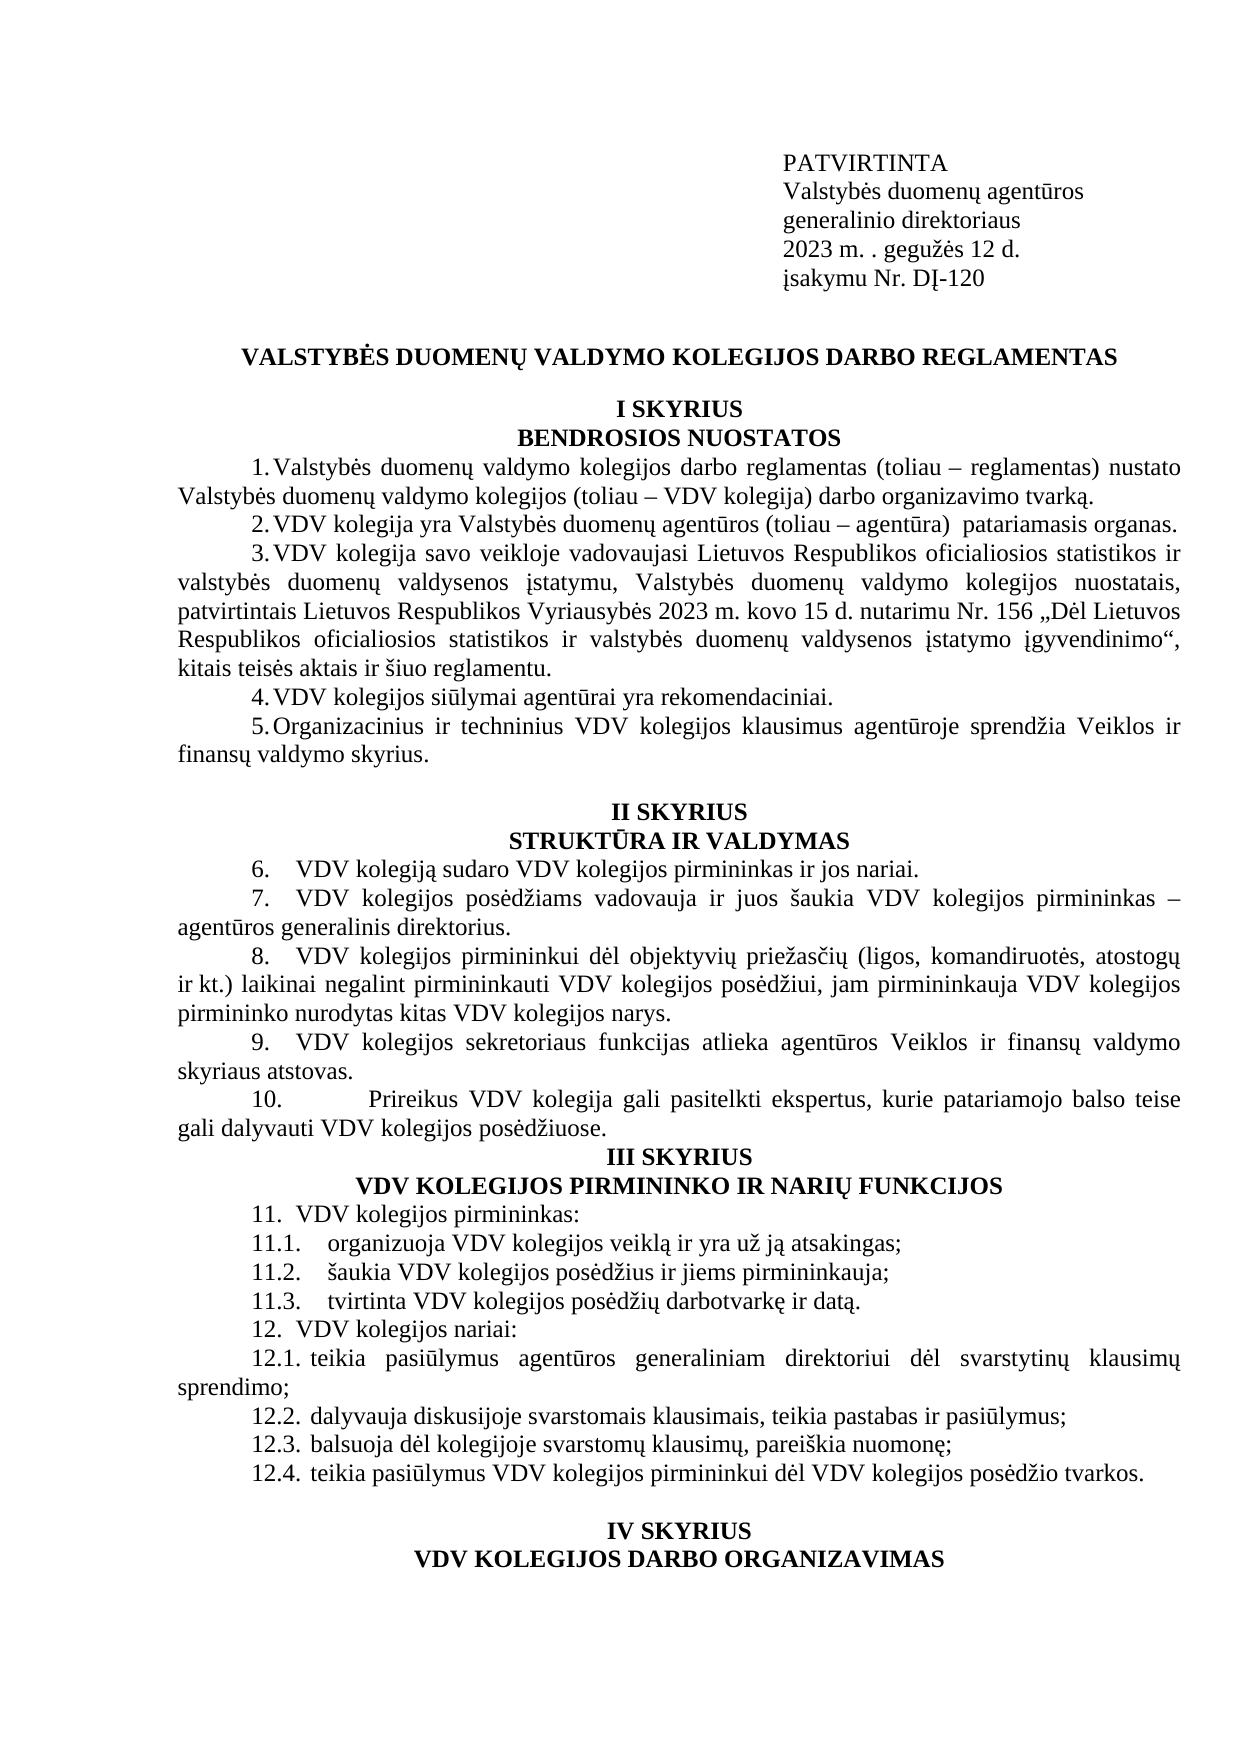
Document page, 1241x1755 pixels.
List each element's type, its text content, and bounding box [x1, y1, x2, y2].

text 6. VDV kolegiją sudaro VDV kolegijos pirmininkas ir jos nariai. [177, 854, 1181, 883]
text 12.3. balsuoja dėl kolegijoje svarstomų klausimų, pareiškia nuomonę; [177, 1429, 1181, 1458]
text II SKYRIUS [177, 797, 1181, 826]
text STRUKTŪRA IR VALDYMAS [177, 826, 1181, 854]
text 10. Prireikus VDV kolegija gali pasitelkti ekspertus, kurie patariamojo balso teise gali dalyvauti VDV kolegijos posėdžiuose. [177, 1084, 1181, 1142]
text 1. Valstybės duomenų valdymo kolegijos darbo reglamentas (toliau – reglamentas) nustato Valstybės duomenų valdymo kolegijos (toliau – VDV kolegija) darbo organizavimo tvarką. [177, 452, 1181, 509]
text VDV kolegijos PIRMININKO IR NARIŲ FUNKCIJOS [177, 1171, 1181, 1199]
text 7. VDV kolegijos posėdžiams vadovauja ir juos šaukia VDV kolegijos pirmininkas – agentūros generalinis direktorius. [177, 883, 1181, 941]
text 5. Organizacinius ir techninius VDV kolegijos klausimus agentūroje sprendžia Veiklos ir finansų valdymo skyrius. [177, 711, 1181, 768]
text PATVIRTINTA [740, 148, 1240, 176]
text 2023 m. . gegužės 12 d. [740, 234, 1181, 263]
text generalinio direktoriaus [783, 205, 1181, 234]
text III SKYRIUS [177, 1142, 1181, 1171]
text 11. VDV kolegijos pirmininkas: [177, 1199, 1181, 1228]
text 2. VDV kolegija yra Valstybės duomenų agentūros (toliau – agentūra) patariamasis organas. [177, 509, 1181, 538]
text 8. VDV kolegijos pirmininkui dėl objektyvių priežasčių (ligos, komandiruotės, atostogų ir kt.) laikinai negalint pirmininkauti VDV kolegijos posėdžiui, jam pirmininkauja VDV kolegijos pirmininko nurodytas kitas VDV kolegijos narys. [177, 941, 1181, 1027]
text 4. VDV kolegijos siūlymai agentūrai yra rekomendaciniai. [177, 682, 1181, 711]
text 3. VDV kolegija savo veikloje vadovaujasi Lietuvos Respublikos oficialiosios statistikos ir valstybės duomenų valdysenos įstatymu, Valstybės duomenų valdymo kolegijos nuostatais, patvirtintais Lietuvos Respublikos Vyriausybės 2023 m. kovo 15 d. nutarimu Nr. 156 „Dėl Lietuvos Respublikos oficialiosios statistikos ir valstybės duomenų valdysenos įstatymo įgyvendinimo“, kitais teisės aktais ir šiuo reglamentu. [177, 538, 1181, 682]
text Valstybės duomenų agentūros [783, 176, 1181, 205]
text 9. VDV kolegijos sekretoriaus funkcijas atlieka agentūros Veiklos ir finansų valdymo skyriaus atstovas. [177, 1027, 1181, 1084]
text 11.3. tvirtinta VDV kolegijos posėdžių darbotvarkę ir datą. [177, 1286, 1181, 1314]
text Valstybės duomenų valdymo KOLEGIJOS DARBO REGLAMENTAS [177, 342, 1181, 370]
text I SKYRIUS [177, 394, 1181, 423]
text 11.1. organizuoja VDV kolegijos veiklą ir yra už ją atsakingas; [177, 1228, 1181, 1257]
text 12. VDV kolegijos nariai: [177, 1314, 1181, 1343]
text VDV KOLEGIJOS DARBO ORGANIZAVIMAS [177, 1544, 1181, 1573]
text 12.4. teikia pasiūlymus VDV kolegijos pirmininkui dėl VDV kolegijos posėdžio tvarkos. [177, 1458, 1181, 1487]
text BENDROSIOS NUOSTATOS [177, 423, 1181, 452]
text 12.2. dalyvauja diskusijoje svarstomais klausimais, teikia pastabas ir pasiūlymus; [177, 1401, 1181, 1429]
text 11.2. šaukia VDV kolegijos posėdžius ir jiems pirmininkauja; [177, 1257, 1181, 1286]
text 12.1. teikia pasiūlymus agentūros generaliniam direktoriui dėl svarstytinų klausimų sprendimo; [177, 1343, 1181, 1401]
text įsakymu Nr. DĮ-120 [740, 263, 1181, 291]
text IV SKYRIUS [177, 1516, 1181, 1544]
